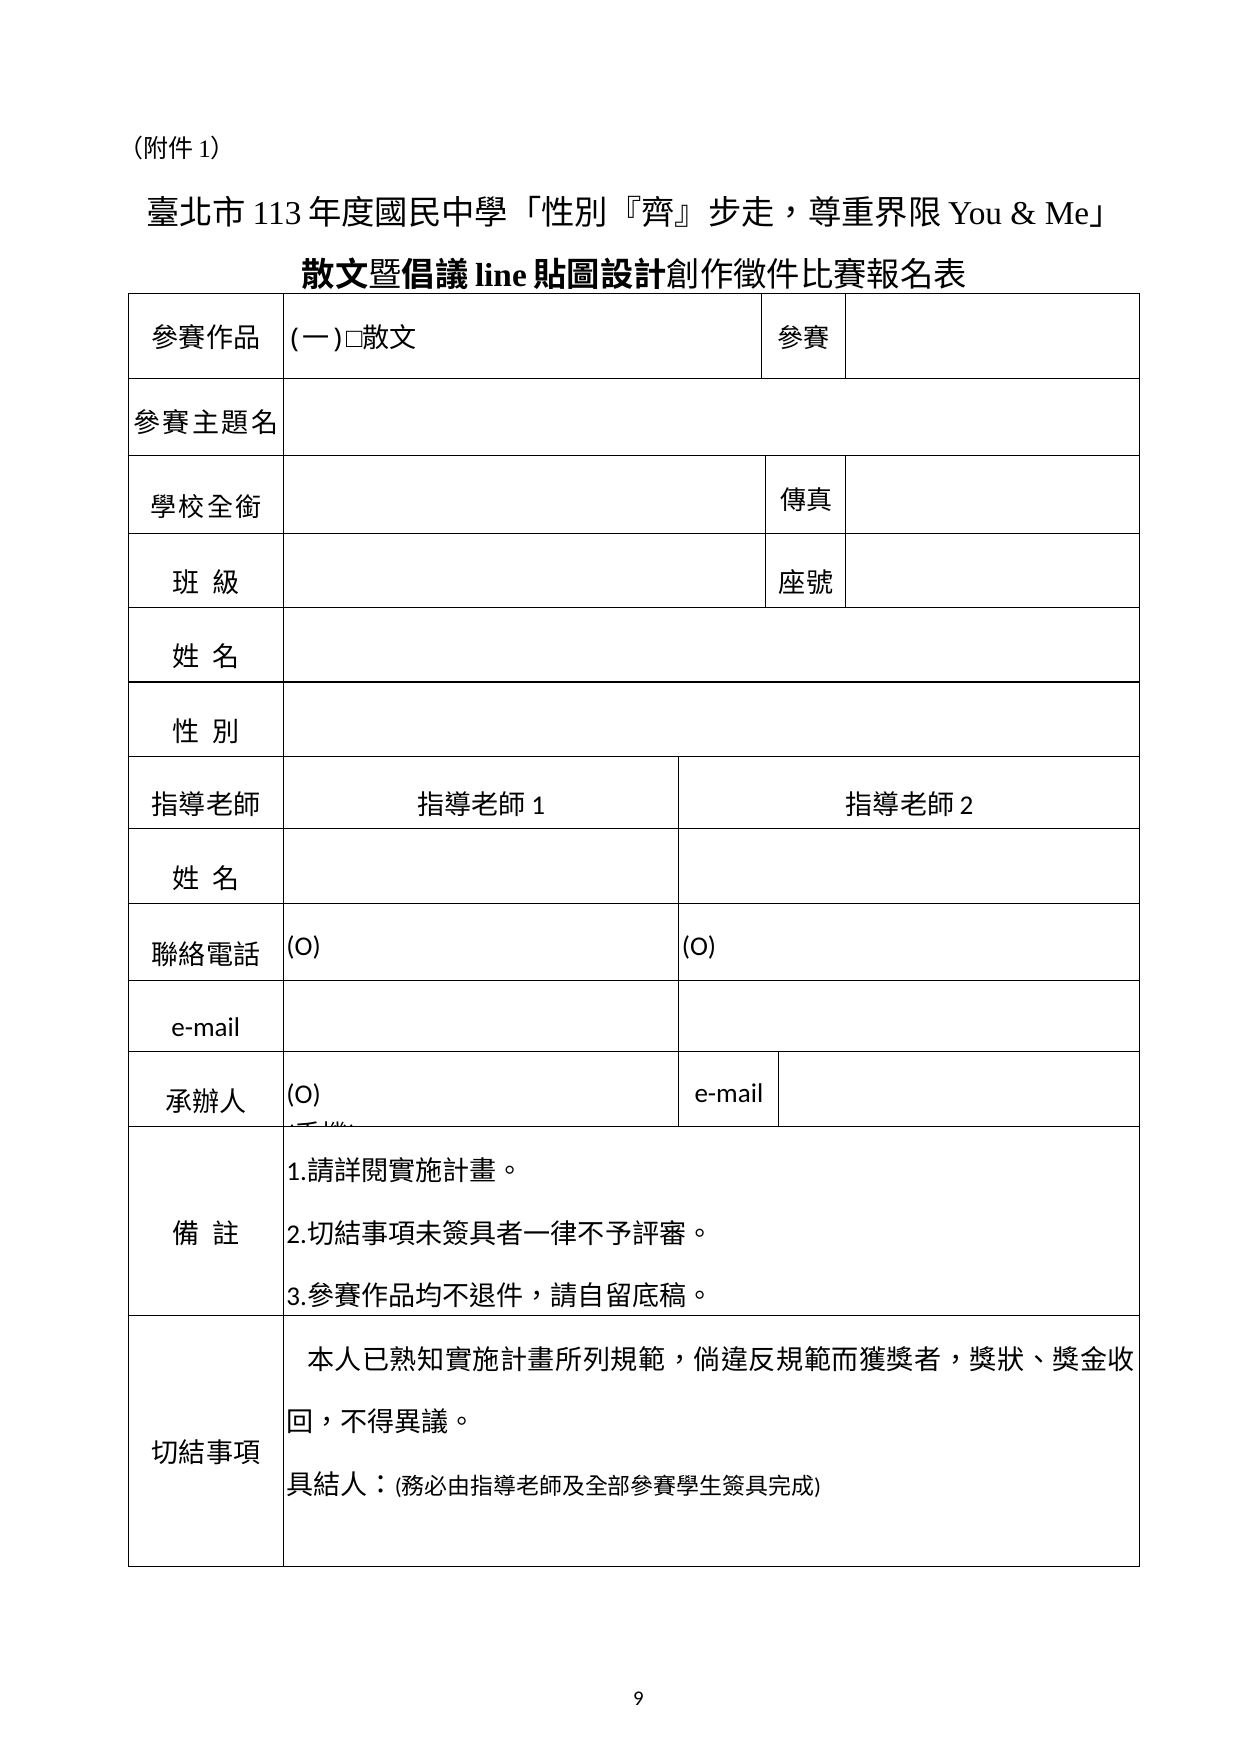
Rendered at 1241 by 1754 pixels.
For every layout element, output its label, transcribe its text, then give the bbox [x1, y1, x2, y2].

table_cell [284, 829, 678, 903]
table_cell (O) (手機) [284, 1052, 678, 1126]
table_cell [779, 1052, 1139, 1126]
table_cell (O) (手機) [679, 904, 1139, 980]
table_cell 指導老師1 [284, 757, 678, 828]
table_cell [679, 829, 1139, 903]
table_cell 承辦人 [129, 1052, 283, 1126]
table_cell [846, 534, 1139, 607]
table_cell [679, 981, 1139, 1051]
table_cell 傳真 號碼 [766, 456, 845, 533]
table_cell 學校全銜 [129, 456, 283, 533]
table_cell 指導老師2 [679, 757, 1139, 828]
table_cell [284, 981, 678, 1051]
table_cell 切結事項 [129, 1316, 283, 1566]
table_header 【由承辦學校填寫】 [846, 294, 1139, 378]
table_cell [846, 456, 1139, 533]
table_cell (O) (手機) [284, 904, 678, 980]
table_cell e-mail [679, 1052, 778, 1126]
table_header (一)□散文 (二)□倡議line貼圖設計 [284, 294, 761, 378]
table_cell 性 別 [129, 683, 283, 756]
table_cell 指導老師 [129, 757, 283, 828]
table_cell [284, 608, 1139, 681]
table_cell 姓 名 [129, 829, 283, 903]
table_cell [284, 379, 1139, 455]
table_cell 備 註 [129, 1127, 283, 1314]
table_cell [284, 456, 765, 533]
table_cell [284, 683, 1139, 756]
table_header 參賽 編號 [762, 294, 845, 378]
table_cell 班 級 [129, 534, 283, 607]
table_cell 1.請詳閱實施計畫。 2.切結事項未簽具者一律不予評審。 3.參賽作品均不退件，請自留底稿。 [284, 1127, 1139, 1314]
text （附件1） [118, 105, 1150, 168]
text 臺北市113年度國民中學「性別『齊』步走，尊重界限You & Me」 [118, 168, 1150, 230]
table_cell [284, 534, 765, 607]
table_cell 聯絡電話 [129, 904, 283, 980]
text 散文暨倡議line貼圖設計創作徵件比賽報名表 [118, 230, 1150, 293]
table_cell 本人已熟知實施計畫所列規範，倘違反規範而獲獎者，獎狀、獎金收回，不得異議。 具結人：(務必由指導老師及全部參賽學生簽具完成) [284, 1316, 1139, 1566]
table_header 參賽作品 類 別 [129, 294, 283, 378]
table_cell 座號 [766, 534, 845, 607]
table_cell e-mail [129, 981, 283, 1051]
table_cell 參賽主題名 稱 [129, 379, 283, 455]
table_cell 姓 名 [129, 608, 283, 681]
